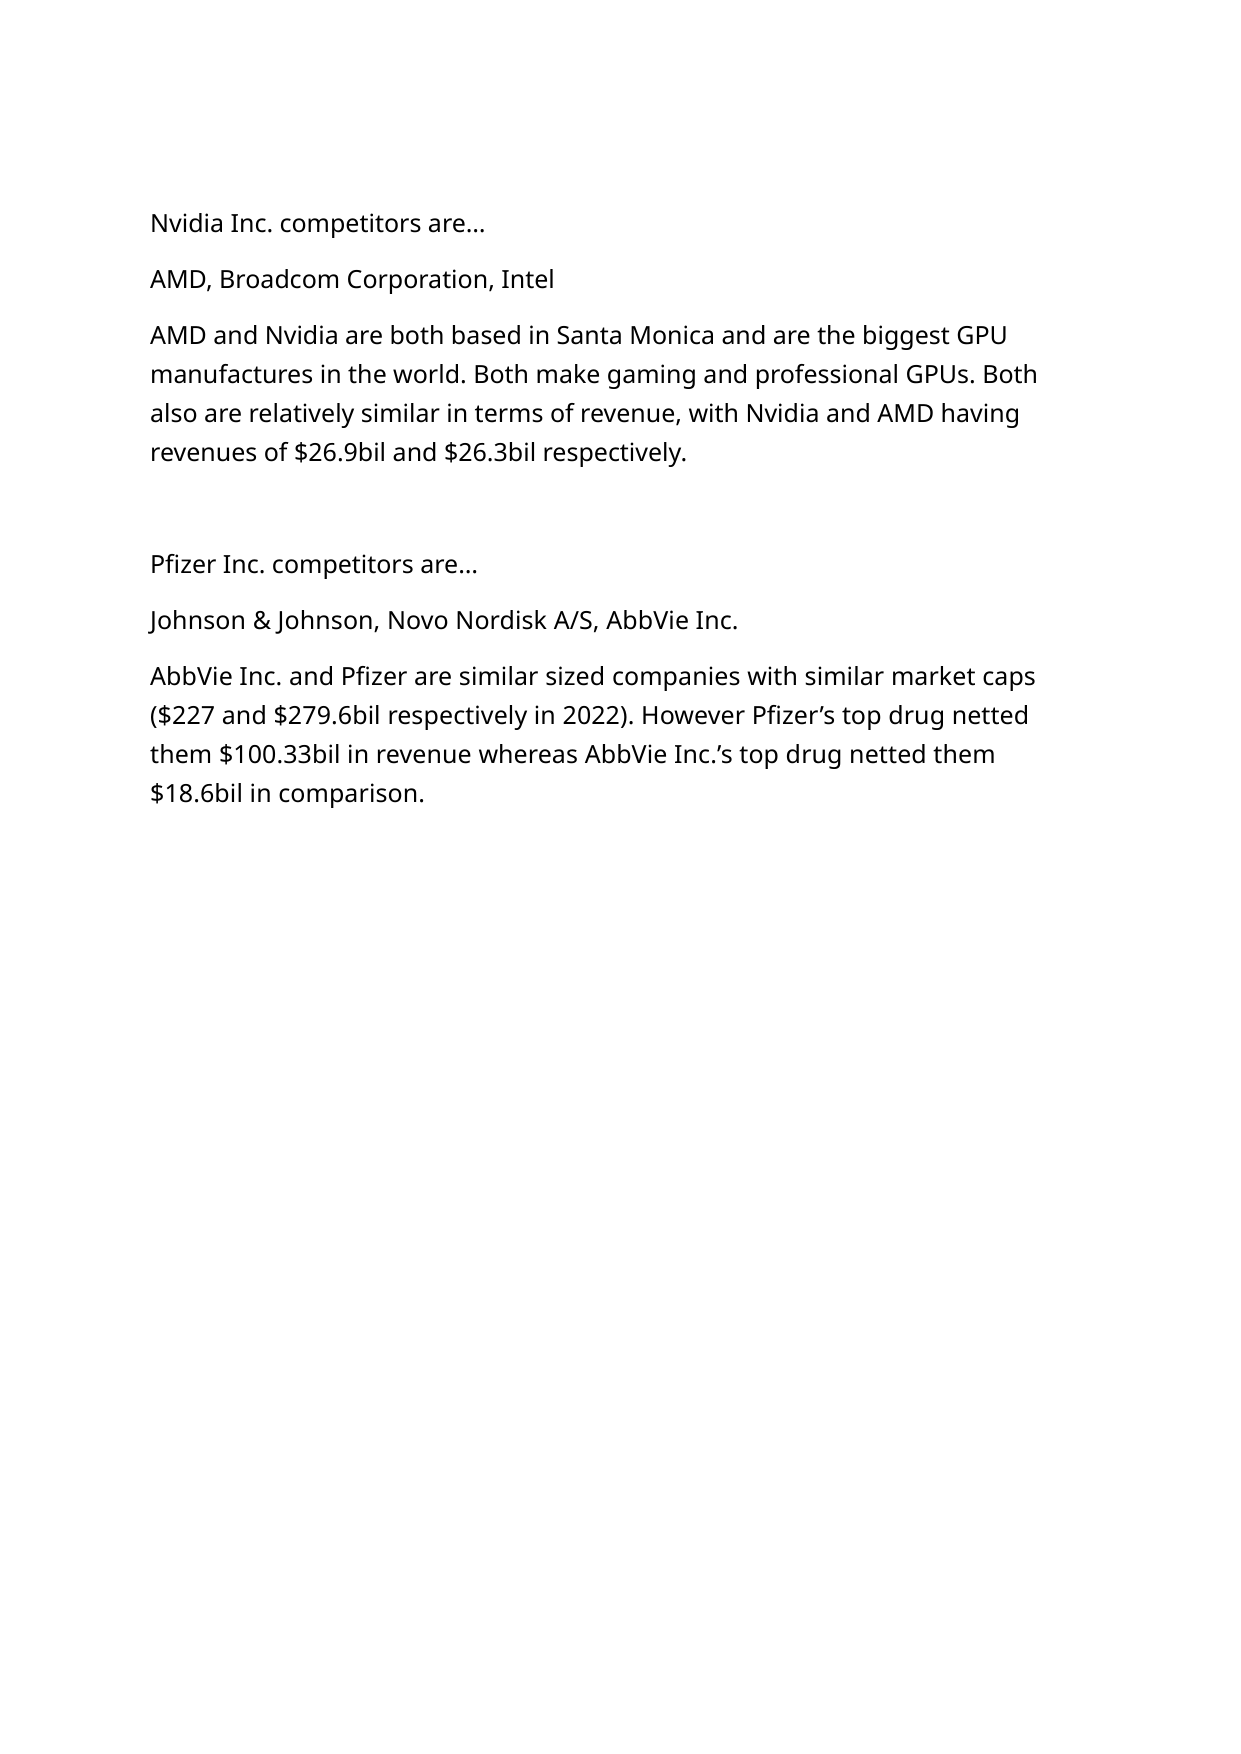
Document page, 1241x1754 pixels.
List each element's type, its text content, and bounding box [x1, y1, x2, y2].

text Nvidia Inc. competitors are… [150, 206, 1090, 240]
text AMD and Nvidia are both based in Santa Monica and are the biggest GPU manufactures in the world. Both make gaming and professional GPUs. Both also are relatively similar in terms of revenue, with Nvidia and AMD having revenues of $26.9bil and $26.3bil respectively. [150, 317, 1090, 469]
text AMD, Broadcom Corporation, Intel [150, 262, 1090, 296]
text AbbVie Inc. and Pfizer are similar sized companies with similar market caps ($227 and $279.6bil respectively in 2022). However Pfizer’s top drug netted them $100.33bil in revenue whereas AbbVie Inc.’s top drug netted them $18.6bil in comparison. [150, 658, 1090, 810]
text Pfizer Inc. competitors are… [150, 547, 1090, 581]
text Johnson & Johnson, Novo Nordisk A/S, AbbVie Inc. [150, 602, 1090, 637]
